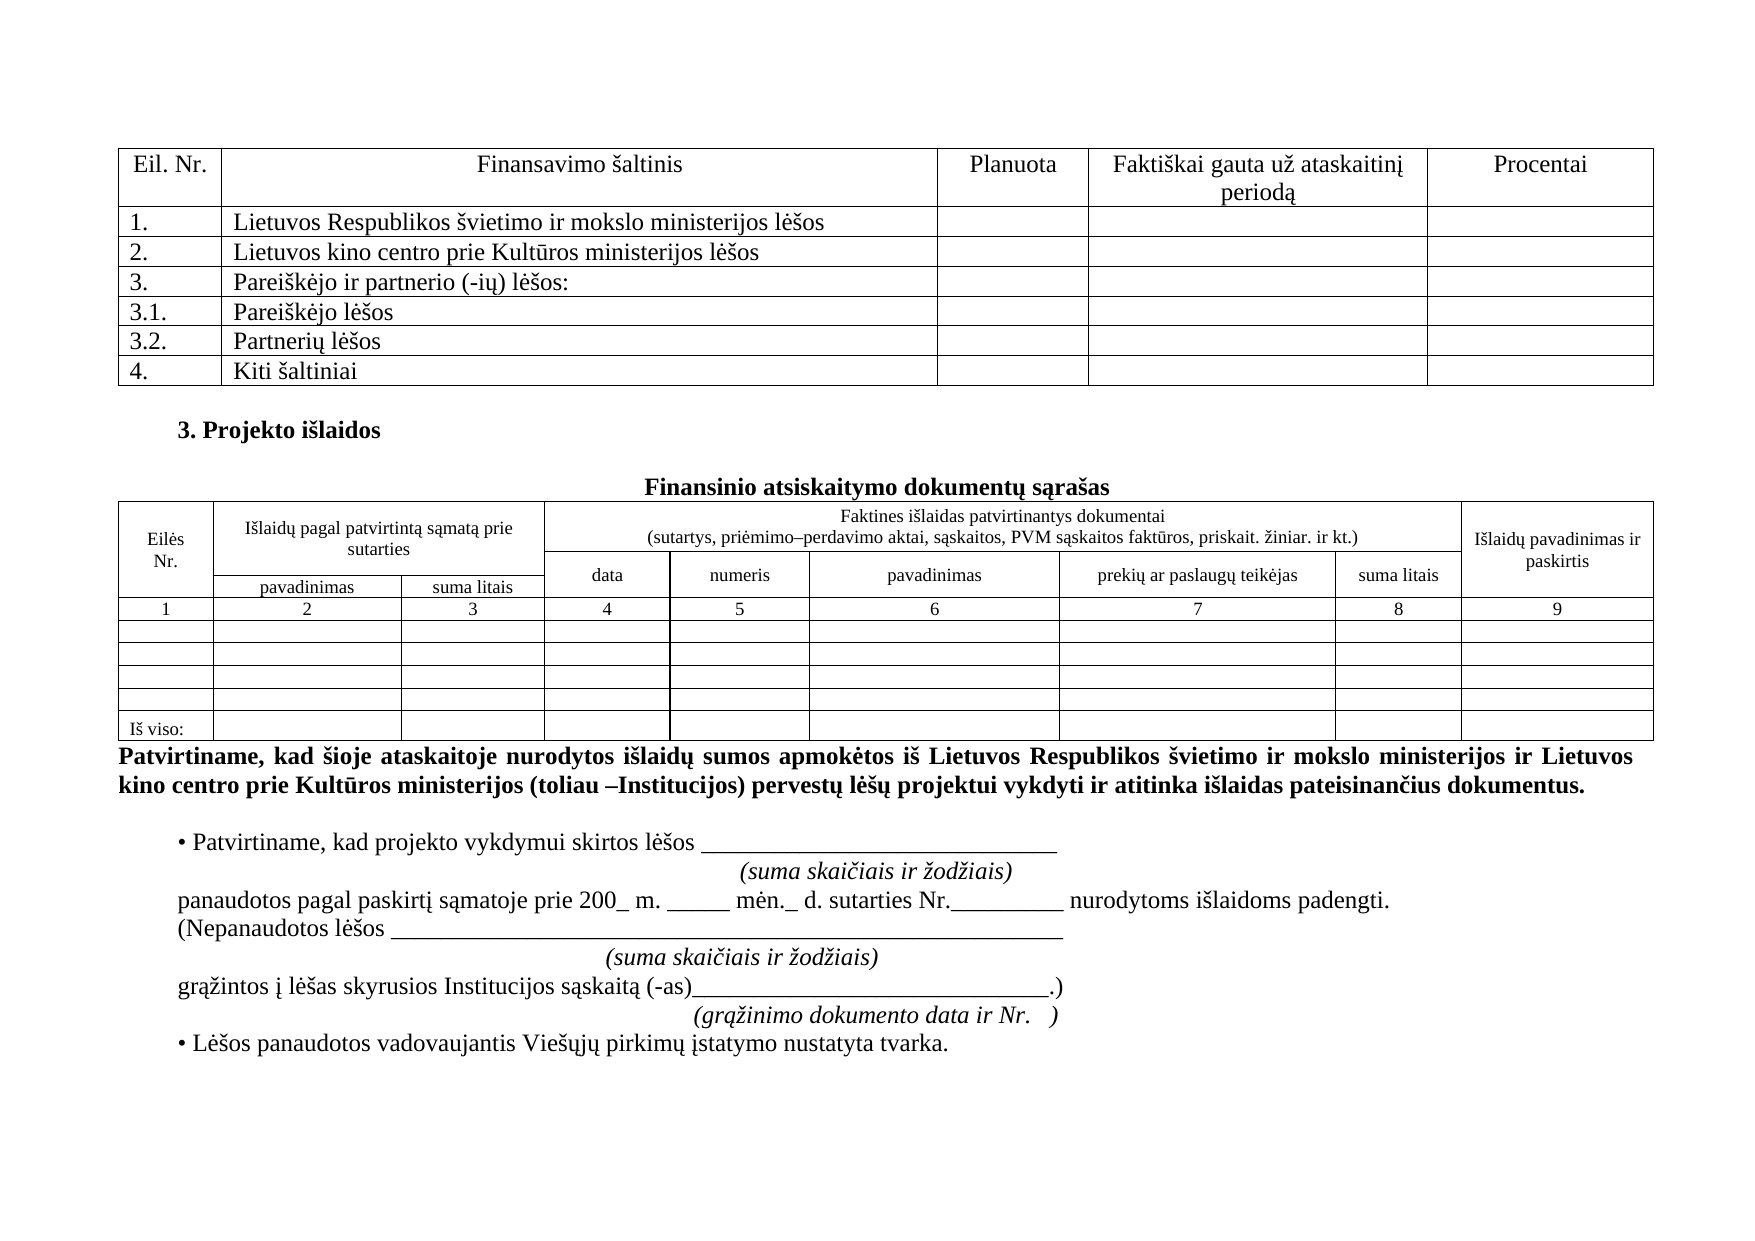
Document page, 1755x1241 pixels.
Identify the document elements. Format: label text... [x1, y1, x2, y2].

table_cell [1428, 356, 1653, 385]
table_cell [810, 621, 1059, 642]
table_header Faktiškai gauta už ataskaitinį periodą [1089, 149, 1427, 206]
table_cell suma litais [402, 576, 544, 597]
text (Nepanaudotos lėšos [118, 913, 1636, 942]
table_cell [402, 666, 544, 687]
text (grąžinimo dokumento data ir Nr. ) [118, 1000, 1636, 1028]
table_cell [1428, 267, 1653, 296]
table_cell [1089, 297, 1427, 325]
table_cell [1462, 711, 1653, 740]
table_cell numeris [671, 552, 809, 597]
table_cell Pareiškėjo lėšos [222, 297, 937, 325]
table_cell [810, 666, 1059, 687]
table_header Procentai [1428, 149, 1653, 206]
table_cell 3.1. [119, 297, 221, 325]
table_cell [1089, 207, 1427, 236]
table_cell [1428, 207, 1653, 236]
table_cell [938, 326, 1088, 355]
table_cell [810, 643, 1059, 665]
text • Lėšos panaudotos vadovaujantis Viešųjų pirkimų įstatymo nustatyta tvarka. [118, 1028, 1636, 1057]
text Patvirtiname, kad šioje ataskaitoje nurodytos išlaidų sumos apmokėtos iš Lietuvos Respublikos švietimo ir mokslo ministerijos ir Lietuvos kino centro prie Kultūros ministerijos (toliau –Institucijos) pervestų lėšų projektui vykdyti ir atitinka išlaidas pateisinančius dokumentus. [118, 741, 1636, 798]
table_cell [214, 711, 401, 740]
table_cell 7 [1060, 598, 1335, 620]
table_cell 1 [119, 598, 213, 620]
table_cell [214, 643, 401, 665]
table_cell [1462, 643, 1653, 665]
table_cell 9 [1462, 598, 1653, 620]
table_cell Lietuvos Respublikos švietimo ir mokslo ministerijos lėšos [222, 207, 937, 236]
table_cell [214, 666, 401, 687]
table_cell [1428, 326, 1653, 355]
table_cell [1060, 666, 1335, 687]
table_cell [671, 689, 809, 710]
table_cell 1. [119, 207, 221, 236]
table_cell [545, 711, 669, 740]
table_cell [1462, 621, 1653, 642]
table_cell 2. [119, 237, 221, 266]
table_cell Lietuvos kino centro prie Kultūros ministerijos lėšos [222, 237, 937, 266]
table_cell [671, 711, 809, 740]
table_cell [671, 643, 809, 665]
table_header Eil. Nr. [119, 149, 221, 206]
text (suma skaičiais ir žodžiais) [605, 942, 1636, 971]
table_cell pavadinimas [214, 576, 401, 597]
table_cell [1089, 237, 1427, 266]
table_cell [1089, 326, 1427, 355]
table_cell [1336, 643, 1461, 665]
table_cell [1060, 643, 1335, 665]
table_cell Kiti šaltiniai [222, 356, 937, 385]
table_cell [1336, 689, 1461, 710]
table_cell [938, 297, 1088, 325]
table_cell 2 [214, 598, 401, 620]
table_cell [1428, 297, 1653, 325]
text Finansinio atsiskaitymo dokumentų sąrašas [118, 472, 1636, 501]
table_cell [545, 689, 669, 710]
table_cell [545, 666, 669, 687]
table_header Planuota [938, 149, 1088, 206]
table_cell [402, 621, 544, 642]
table_header Faktines išlaidas patvirtinantys dokumentai (sutartys, priėmimo–perdavimo aktai, sąskaitos, PVM sąskaitos faktūros, priskait. žiniar. ir kt.) [545, 502, 1461, 551]
table_cell [938, 356, 1088, 385]
table_cell Pareiškėjo ir partnerio (-ių) lėšos: [222, 267, 937, 296]
table_cell [119, 666, 213, 687]
table_cell [119, 689, 213, 710]
table_cell [119, 643, 213, 665]
table_cell [810, 711, 1059, 740]
table_header Išlaidų pagal patvirtintą sąmatą prie sutarties [214, 502, 544, 574]
table_cell [1336, 666, 1461, 687]
table_cell [938, 267, 1088, 296]
table_cell [545, 643, 669, 665]
table_header Finansavimo šaltinis [222, 149, 937, 206]
table_cell [214, 689, 401, 710]
table_cell [1060, 711, 1335, 740]
table_cell 5 [671, 598, 809, 620]
table_cell [1428, 237, 1653, 266]
table_header Išlaidų pavadinimas ir paskirtis [1462, 502, 1653, 597]
table_cell 4. [119, 356, 221, 385]
table_cell [1462, 666, 1653, 687]
text (suma skaičiais ir žodžiais) [118, 856, 1636, 885]
text grąžintos į lėšas skyrusios Institucijos sąskaitą (-as) .) [118, 971, 1636, 1000]
table_cell suma litais [1336, 552, 1461, 597]
table_cell [671, 621, 809, 642]
text panaudotos pagal paskirtį sąmatoje prie 200_ m. _____ mėn._ d. sutarties Nr._________ nurodytoms išlaidoms padengti. [118, 885, 1636, 913]
table_header Eilės Nr. [119, 502, 213, 597]
table_cell [402, 689, 544, 710]
table_cell [1336, 621, 1461, 642]
table_cell data [545, 552, 669, 597]
table_cell 6 [810, 598, 1059, 620]
text 3. Projekto išlaidos [118, 415, 1636, 443]
table_cell [1060, 689, 1335, 710]
table_cell [1462, 689, 1653, 710]
table_cell [938, 237, 1088, 266]
table_cell [1336, 711, 1461, 740]
table_cell [671, 666, 809, 687]
table_cell [938, 207, 1088, 236]
table_cell prekių ar paslaugų teikėjas [1060, 552, 1335, 597]
table_cell 3.2. [119, 326, 221, 355]
table_cell pavadinimas [810, 552, 1059, 597]
table_cell 4 [545, 598, 669, 620]
text • Patvirtiname, kad projekto vykdymui skirtos lėšos [118, 827, 1636, 856]
table_cell [545, 621, 669, 642]
table_cell Iš viso: [119, 711, 213, 740]
table_cell [402, 711, 544, 740]
table_cell [1060, 621, 1335, 642]
table_cell Partnerių lėšos [222, 326, 937, 355]
table_cell [214, 621, 401, 642]
table_cell [402, 643, 544, 665]
table_cell [1089, 267, 1427, 296]
table_cell 8 [1336, 598, 1461, 620]
table_cell 3 [402, 598, 544, 620]
table_cell [1089, 356, 1427, 385]
table_cell 3. [119, 267, 221, 296]
table_cell [810, 689, 1059, 710]
table_cell [119, 621, 213, 642]
